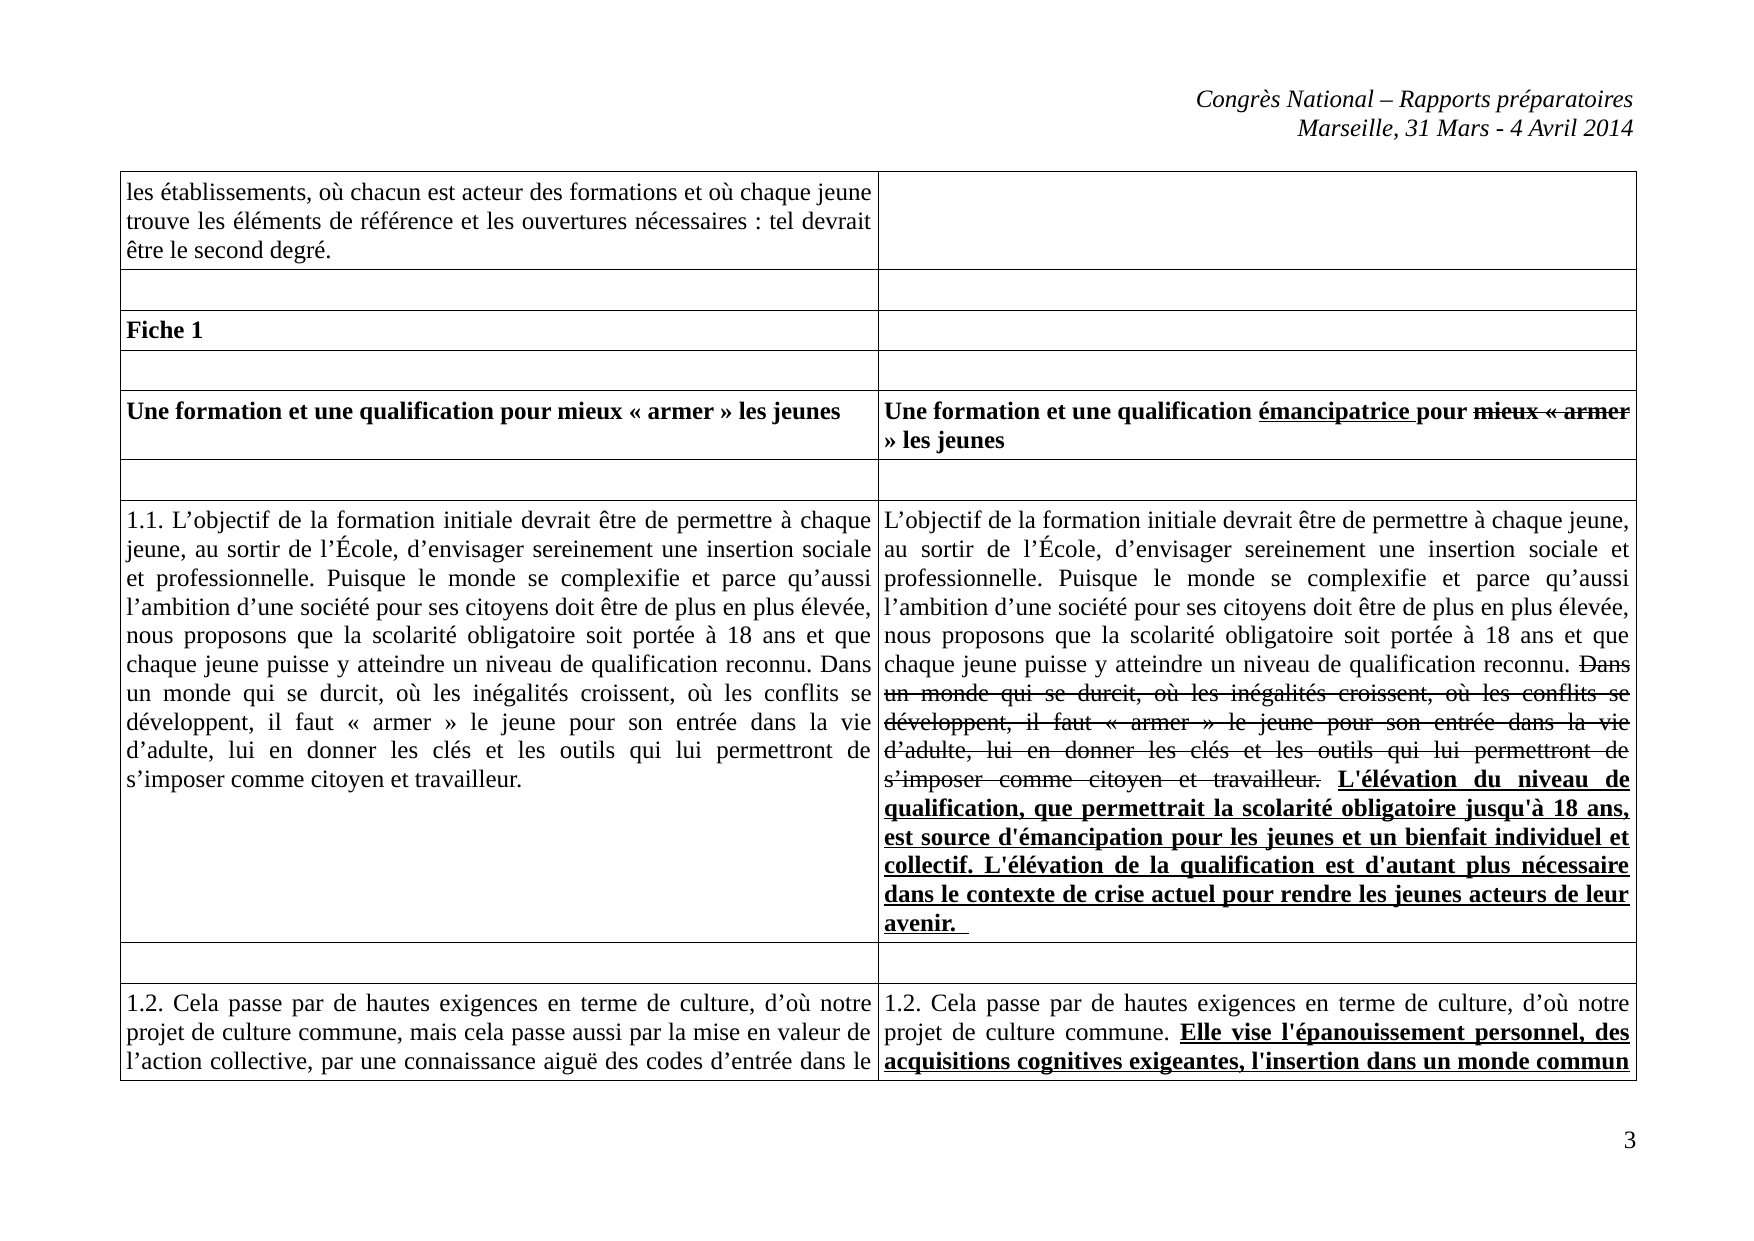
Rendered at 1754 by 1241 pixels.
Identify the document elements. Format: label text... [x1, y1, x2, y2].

table_cell [121, 351, 878, 390]
table_cell les établissements, où chacun est acteur des formations et où chaque jeune trouve les éléments de référence et les ouvertures nécessaires : tel devrait être le second degré. [121, 172, 878, 269]
table_cell [879, 172, 1636, 269]
table_cell Une formation et une qualification émancipatrice pour mieux « armer » les jeunes [879, 391, 1636, 459]
table_cell 1.2. Cela passe par de hautes exigences en terme de culture, d’où notre projet de culture commune, mais cela passe aussi par la mise en valeur de l’action collective, par une connaissance aiguë des codes d’entrée dans le [121, 984, 878, 1080]
table_cell L’objectif de la formation initiale devrait être de permettre à chaque jeune, au sortir de l’École, d’envisager sereinement une insertion sociale et professionnelle. Puisque le monde se complexifie et parce qu’aussi l’ambition d’une société pour ses citoyens doit être de plus en plus élevée, nous proposons que la scolarité obligatoire soit portée à 18 ans et que chaque jeune puisse y atteindre un niveau de qualification reconnu. Dans un monde qui se durcit, où les inégalités croissent, où les conflits se développent, il faut « armer » le jeune pour son entrée dans la vie d’adulte, lui en donner les clés et les outils qui lui permettront de s’imposer comme citoyen et travailleur. L'élévation du niveau de qualification, que permettrait la scolarité obligatoire jusqu'à 18 ans, est source d'émancipation pour les jeunes et un bienfait individuel et collectif. L'élévation de la qualification est d'autant plus nécessaire dans le contexte de crise actuel pour rendre les jeunes acteurs de leur avenir. [879, 501, 1636, 942]
table_cell [879, 270, 1636, 309]
table_cell [879, 311, 1636, 350]
table_cell 1.1. L’objectif de la formation initiale devrait être de permettre à chaque jeune, au sortir de l’École, d’envisager sereinement une insertion sociale et professionnelle. Puisque le monde se complexifie et parce qu’aussi l’ambition d’une société pour ses citoyens doit être de plus en plus élevée, nous proposons que la scolarité obligatoire soit portée à 18 ans et que chaque jeune puisse y atteindre un niveau de qualification reconnu. Dans un monde qui se durcit, où les inégalités croissent, où les conflits se développent, il faut « armer » le jeune pour son entrée dans la vie d’adulte, lui en donner les clés et les outils qui lui permettront de s’imposer comme citoyen et travailleur. [121, 501, 878, 942]
table_cell 1.2. Cela passe par de hautes exigences en terme de culture, d’où notre projet de culture commune. Elle vise l'épanouissement personnel, des acquisitions cognitives exigeantes, l'insertion dans un monde commun [879, 984, 1636, 1080]
table_cell [879, 460, 1636, 499]
table_cell Une formation et une qualification pour mieux « armer » les jeunes [121, 391, 878, 459]
table_cell [121, 460, 878, 499]
table_cell [879, 351, 1636, 390]
table_cell Fiche 1 [121, 311, 878, 350]
table_cell [879, 943, 1636, 983]
table_cell [121, 270, 878, 309]
table_cell [121, 943, 878, 983]
